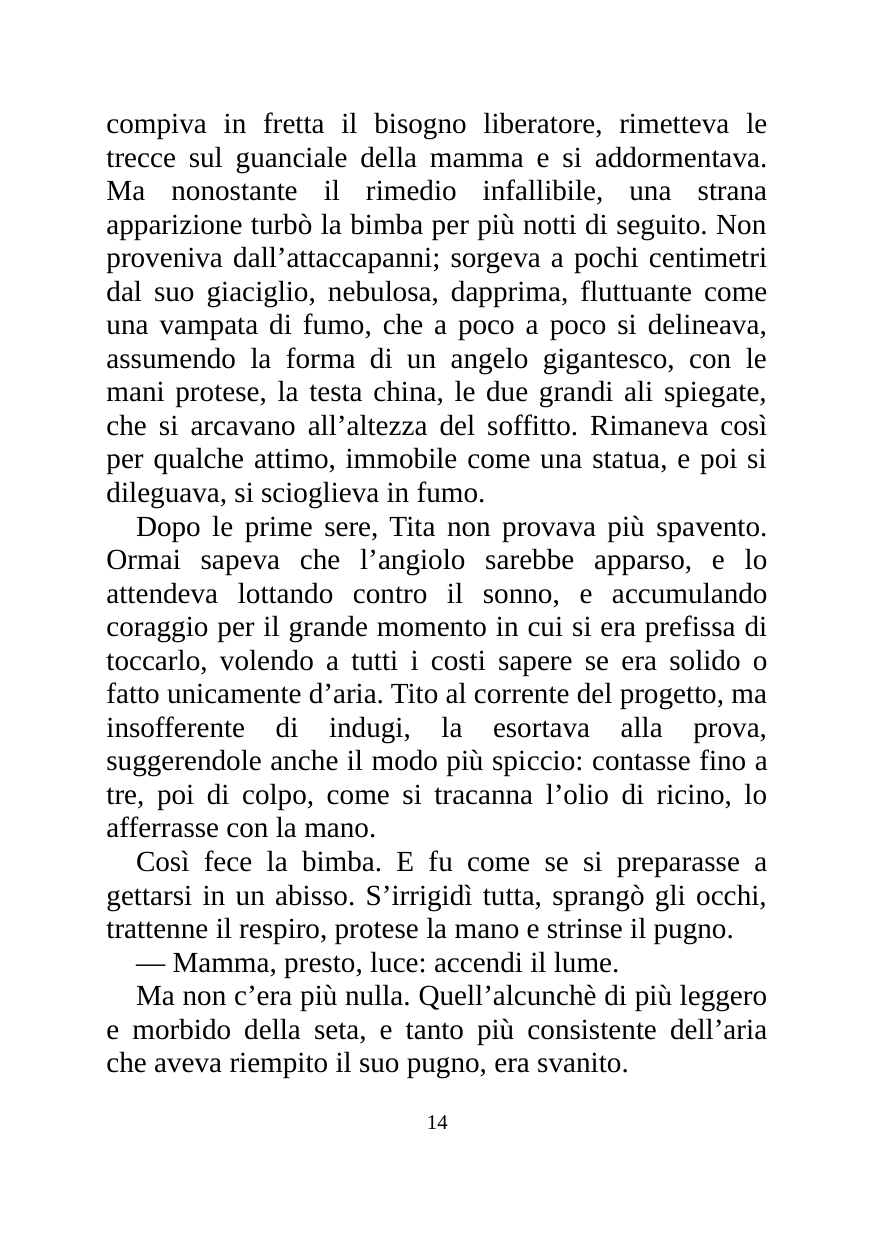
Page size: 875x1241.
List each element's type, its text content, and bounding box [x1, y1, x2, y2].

text compiva in fretta il bisogno liberatore, rimetteva le trecce sul guanciale della mamma e si addormentava. Ma nonostante il rimedio infallibile, una strana apparizione turbò la bimba per più notti di seguito. Non proveniva dall’attaccapanni; sorgeva a pochi centimetri dal suo giaciglio, nebulosa, dapprima, fluttuante come una vampata di fumo, che a poco a poco si delineava, assumendo la forma di un angelo gigantesco, con le mani protese, la testa china, le due grandi ali spiegate, che si arcavano all’altezza del soffitto. Rimaneva così per qualche attimo, immobile come una statua, e poi si dileguava, si scioglieva in fumo. [106, 106, 768, 509]
text Ma non c’era più nulla. Quell’alcunchè di più leggero e morbido della seta, e tanto più consistente dell’aria che aveva riempito il suo pugno, era svanito. [106, 978, 768, 1079]
text Così fece la bimba. E fu come se si preparasse a gettarsi in un abisso. S’irrigidì tutta, sprangò gli occhi, trattenne il respiro, protese la mano e strinse il pugno. [106, 844, 768, 945]
text — Mamma, presto, luce: accendi il lume. [106, 945, 768, 978]
text Dopo le prime sere, Tita non provava più spavento. Ormai sapeva che l’angiolo sarebbe apparso, e lo attendeva lottando contro il sonno, e accumulando coraggio per il grande momento in cui si era prefissa di toccarlo, volendo a tutti i costi sapere se era solido o fatto unicamente d’aria. Tito al corrente del progetto, ma insofferente di indugi, la esortava alla prova, suggerendole anche il modo più spiccio: contasse fino a tre, poi di colpo, come si tracanna l’olio di ricino, lo afferrasse con la mano. [106, 509, 768, 844]
